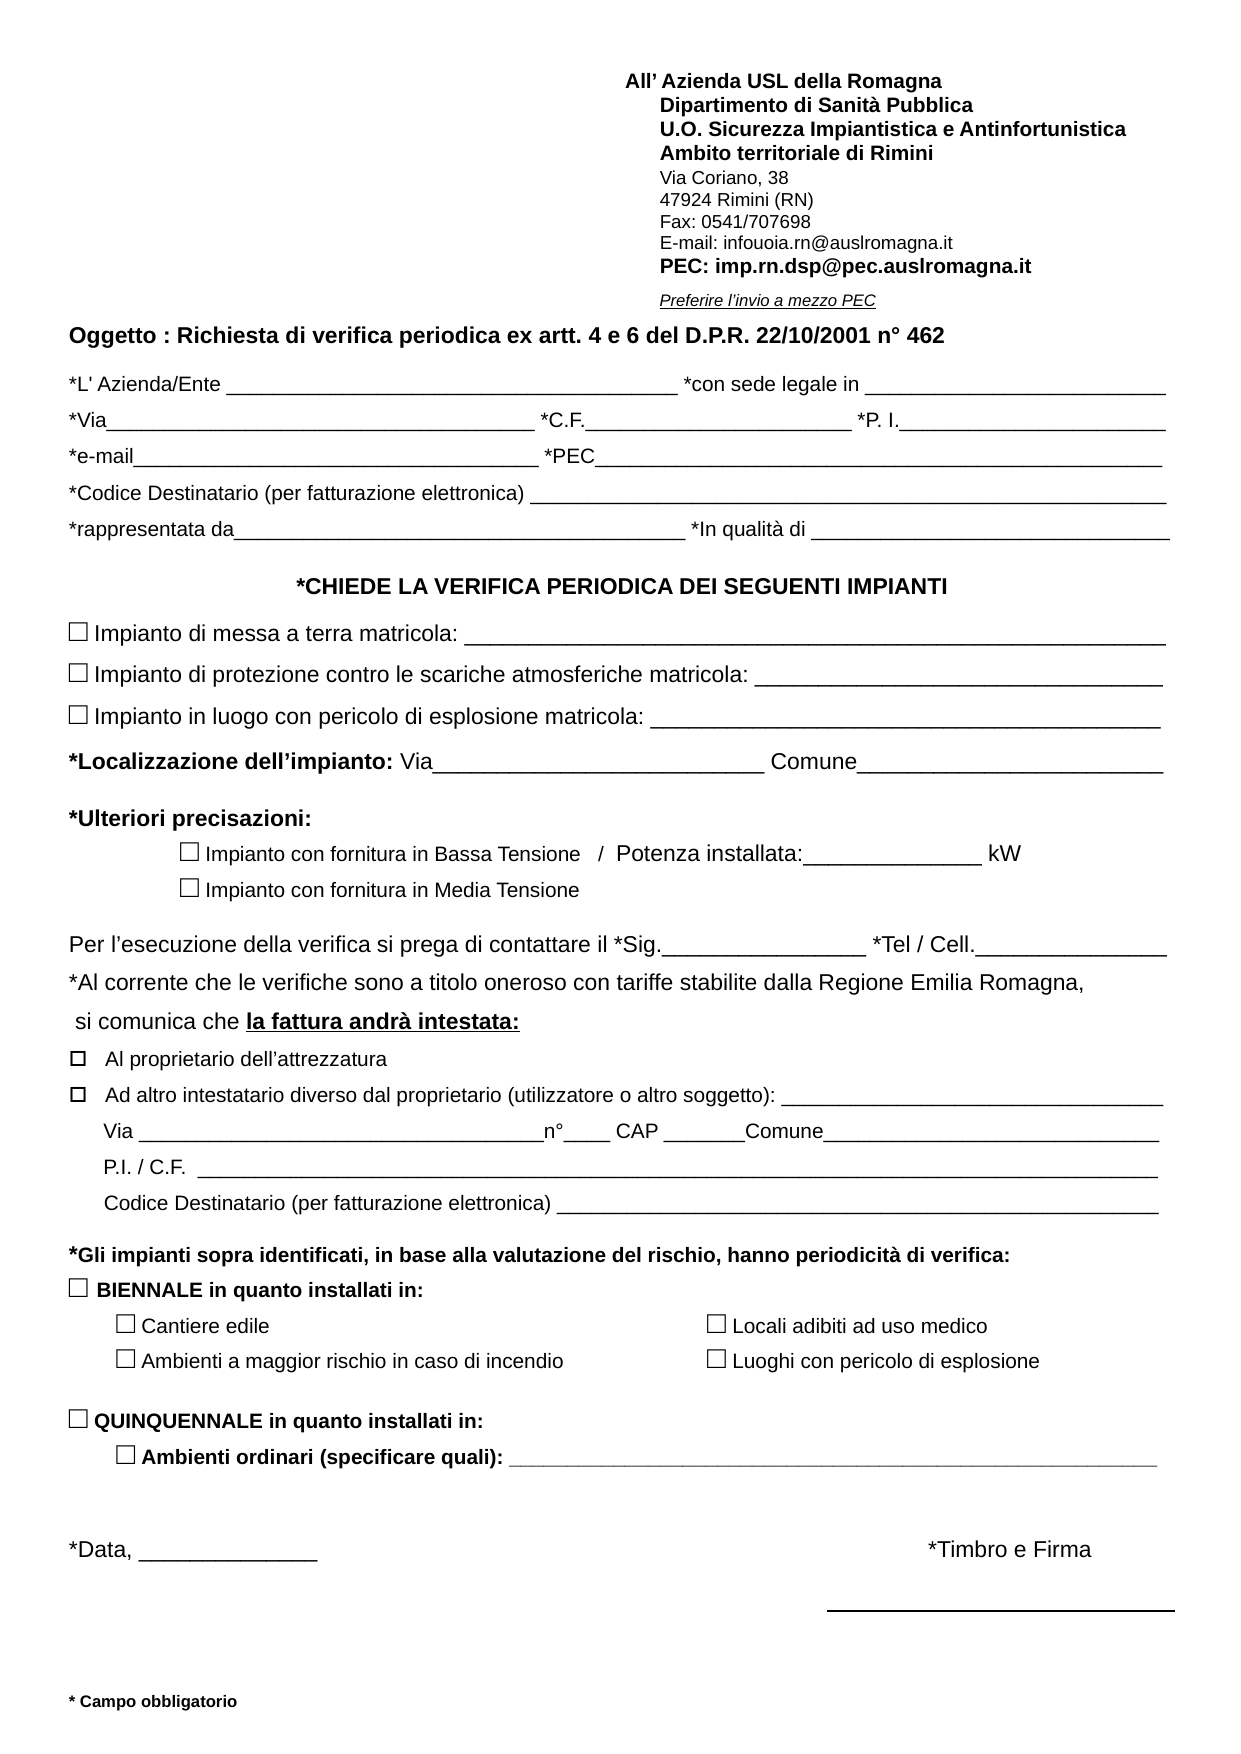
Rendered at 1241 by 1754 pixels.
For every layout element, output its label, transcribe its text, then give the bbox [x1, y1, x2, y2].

text P.I. / C.F. ___________________________________________________________________________________ [69, 1155, 1175, 1179]
text Via Coriano, 38 [69, 165, 1175, 189]
text □ Cantiere edile □ Locali adibiti ad uso medico [116, 1304, 1175, 1339]
text E-mail: infouoia.rn@auslromagna.it [69, 232, 1175, 254]
text *Via_____________________________________ *C.F._______________________ *P. I._______________________ [69, 408, 1175, 432]
text Ambito territoriale di Rimini [69, 141, 1175, 165]
text □ Impianto di messa a terra matricola: _______________________________________________________ [69, 612, 1175, 648]
text si comunica che la fattura andrà intestata: [69, 1008, 1175, 1034]
text □ Ambienti ordinari (specificare quali): ________________________________________________________ [116, 1435, 1175, 1471]
text 47924 Rimini (RN) [69, 189, 1175, 211]
text □ Impianto con fornitura in Media Tensione [180, 868, 1175, 904]
text *Codice Destinatario (per fatturazione elettronica) _______________________________________________________ [69, 481, 1175, 505]
text *Al corrente che le verifiche sono a titolo oneroso con tariffe stabilite dalla Regione Emilia Romagna, [69, 969, 1175, 996]
text *Ulteriori precisazioni: [69, 805, 1175, 832]
text U.O. Sicurezza Impiantistica e Antinfortunistica [69, 117, 1175, 141]
text *Localizzazione dell’impianto: Via__________________________ Comune________________________ [69, 748, 1175, 774]
text  Al proprietario dell’attrezzatura [69, 1047, 1175, 1071]
text *Data, ______________ *Timbro e Firma [69, 1536, 1175, 1562]
text Preferire l’invio a mezzo PEC [500, 287, 1175, 311]
text All’ Azienda USL della Romagna [500, 68, 1175, 92]
text Fax: 0541/707698 [69, 211, 1175, 232]
text Per l’esecuzione della verifica si prega di contattare il *Sig.________________ *Tel / Cell._______________ [69, 931, 1175, 957]
text Dipartimento di Sanità Pubblica [69, 93, 1175, 117]
text *rappresentata da_______________________________________ *In qualità di _______________________________ [69, 517, 1175, 541]
text □ Impianto con fornitura in Bassa Tensione / Potenza installata:______________ kW [180, 832, 1175, 868]
text *e-mail___________________________________ *PEC_________________________________________________ [69, 444, 1175, 468]
text □ Ambienti a maggior rischio in caso di incendio □ Luoghi con pericolo di esplosione [116, 1339, 1175, 1376]
text □ Impianto in luogo con pericolo di esplosione matricola: ________________________________________ [69, 695, 1175, 731]
text  Ad altro intestatario diverso dal proprietario (utilizzatore o altro soggetto): _________________________________ [69, 1083, 1175, 1107]
text □ QUINQUENNALE in quanto installati in: [69, 1399, 1175, 1435]
text □ Impianto di protezione contro le scariche atmosferiche matricola: ________________________________ [69, 653, 1175, 689]
text *L' Azienda/Ente _______________________________________ *con sede legale in __________________________ [69, 371, 1175, 395]
text *Gli impianti sopra identificati, in base alla valutazione del rischio, hanno periodicità di verifica: [69, 1241, 1175, 1268]
text Oggetto : Richiesta di verifica periodica ex artt. 4 e 6 del D.P.R. 22/10/2001 n° 462 [69, 322, 1175, 348]
text □ BIENNALE in quanto installati in: [69, 1268, 1175, 1304]
text Via ___________________________________n°____ CAP _______Comune_____________________________ [69, 1119, 1175, 1143]
text *CHIEDE LA VERIFICA PERIODICA DEI SEGUENTI IMPIANTI [69, 573, 1175, 599]
text PEC: imp.rn.dsp@pec.auslromagna.it [69, 254, 1175, 278]
text Codice Destinatario (per fatturazione elettronica) ____________________________________________________ [69, 1191, 1175, 1215]
